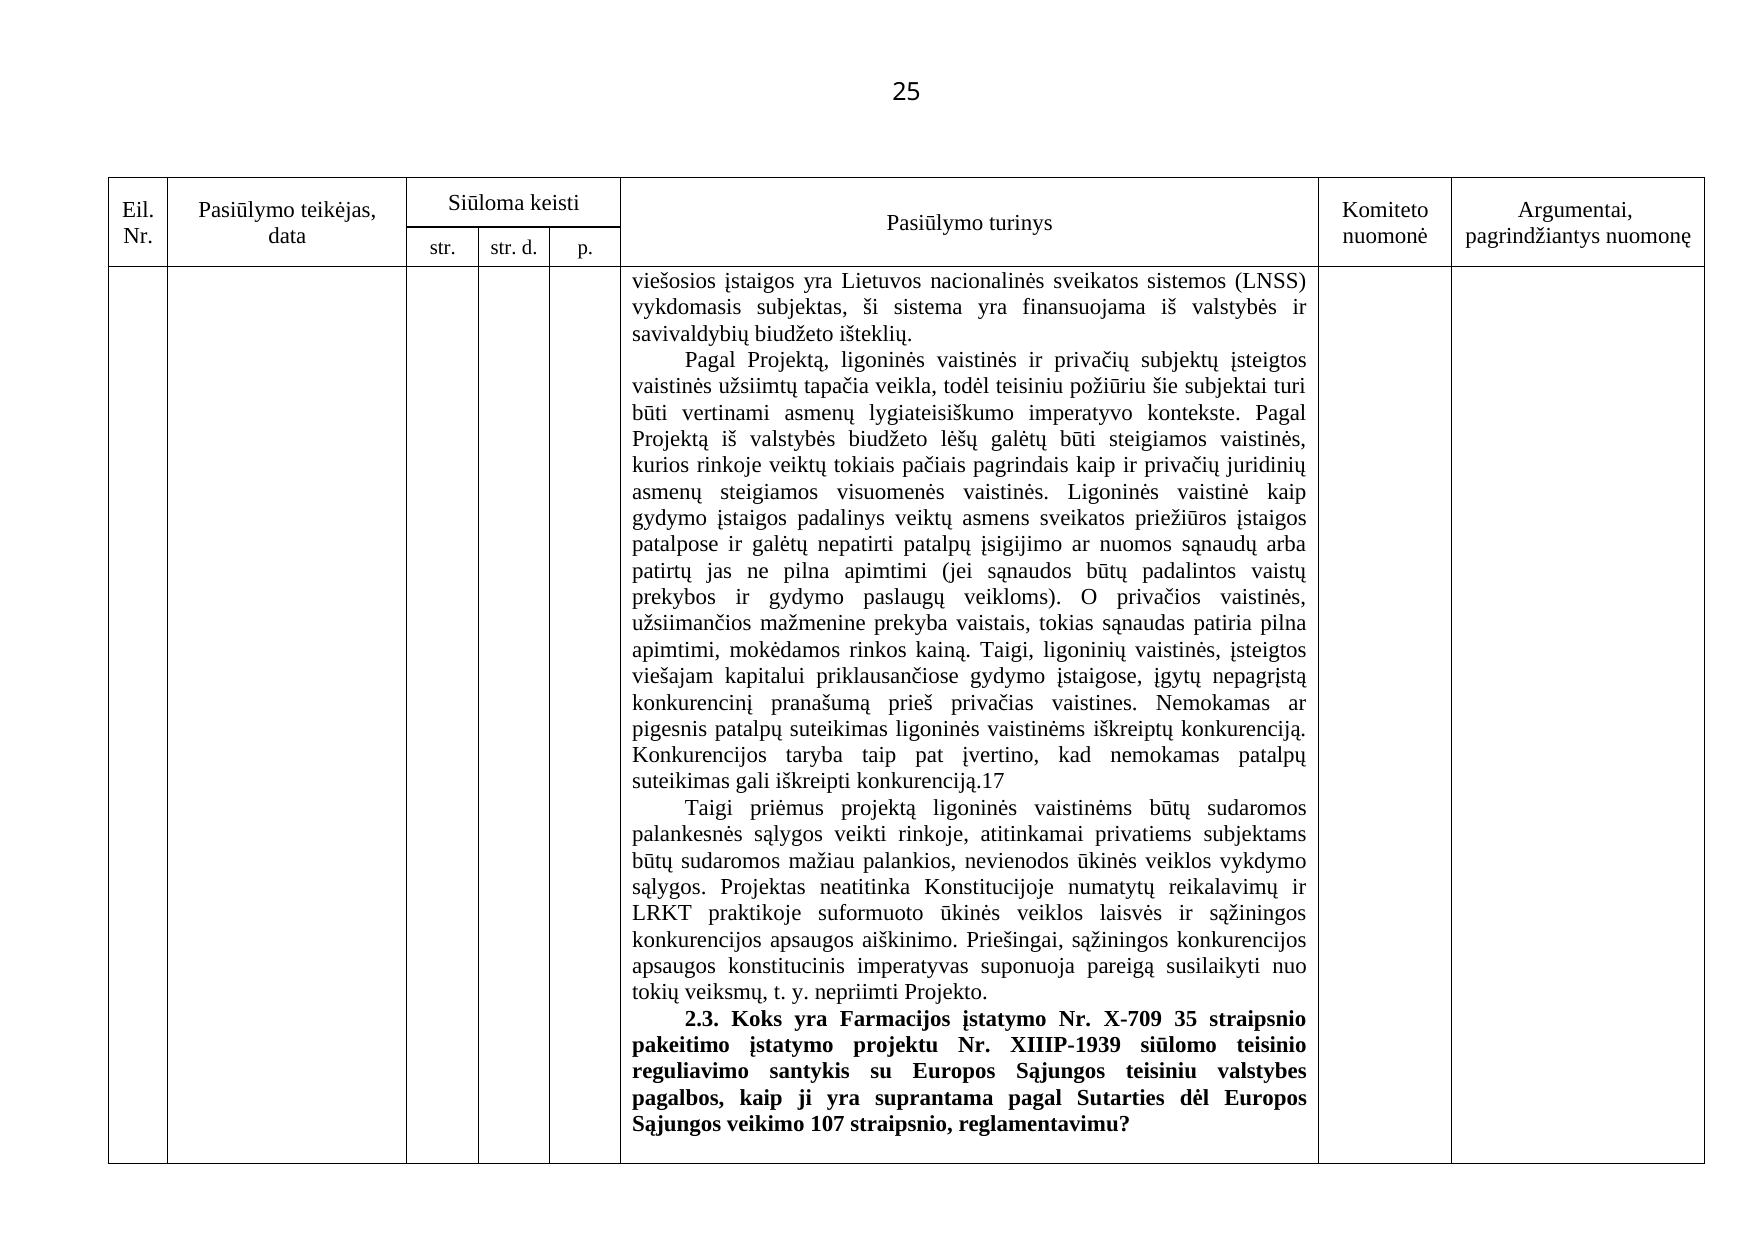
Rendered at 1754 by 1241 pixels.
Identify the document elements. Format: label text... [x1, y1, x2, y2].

table_cell [407, 267, 478, 1163]
table_header Argumentai, pagrindžiantys nuomonę [1452, 178, 1704, 266]
table_cell [550, 267, 620, 1163]
table_header Pasiūlymo turinys [621, 178, 1318, 266]
table_header Eil. Nr. [109, 178, 167, 266]
table_cell str. d. [479, 228, 549, 266]
table_cell [479, 267, 549, 1163]
table_cell [1319, 267, 1451, 1163]
table_cell str. [407, 228, 478, 266]
table_header Pasiūlymo teikėjas, data [168, 178, 406, 266]
table_cell [1452, 267, 1704, 1163]
table_header Siūloma keisti [407, 178, 620, 226]
table_cell [109, 267, 167, 1163]
table_header Komiteto nuomonė [1319, 178, 1451, 266]
table_cell [168, 267, 406, 1163]
table_cell p. [550, 228, 620, 266]
